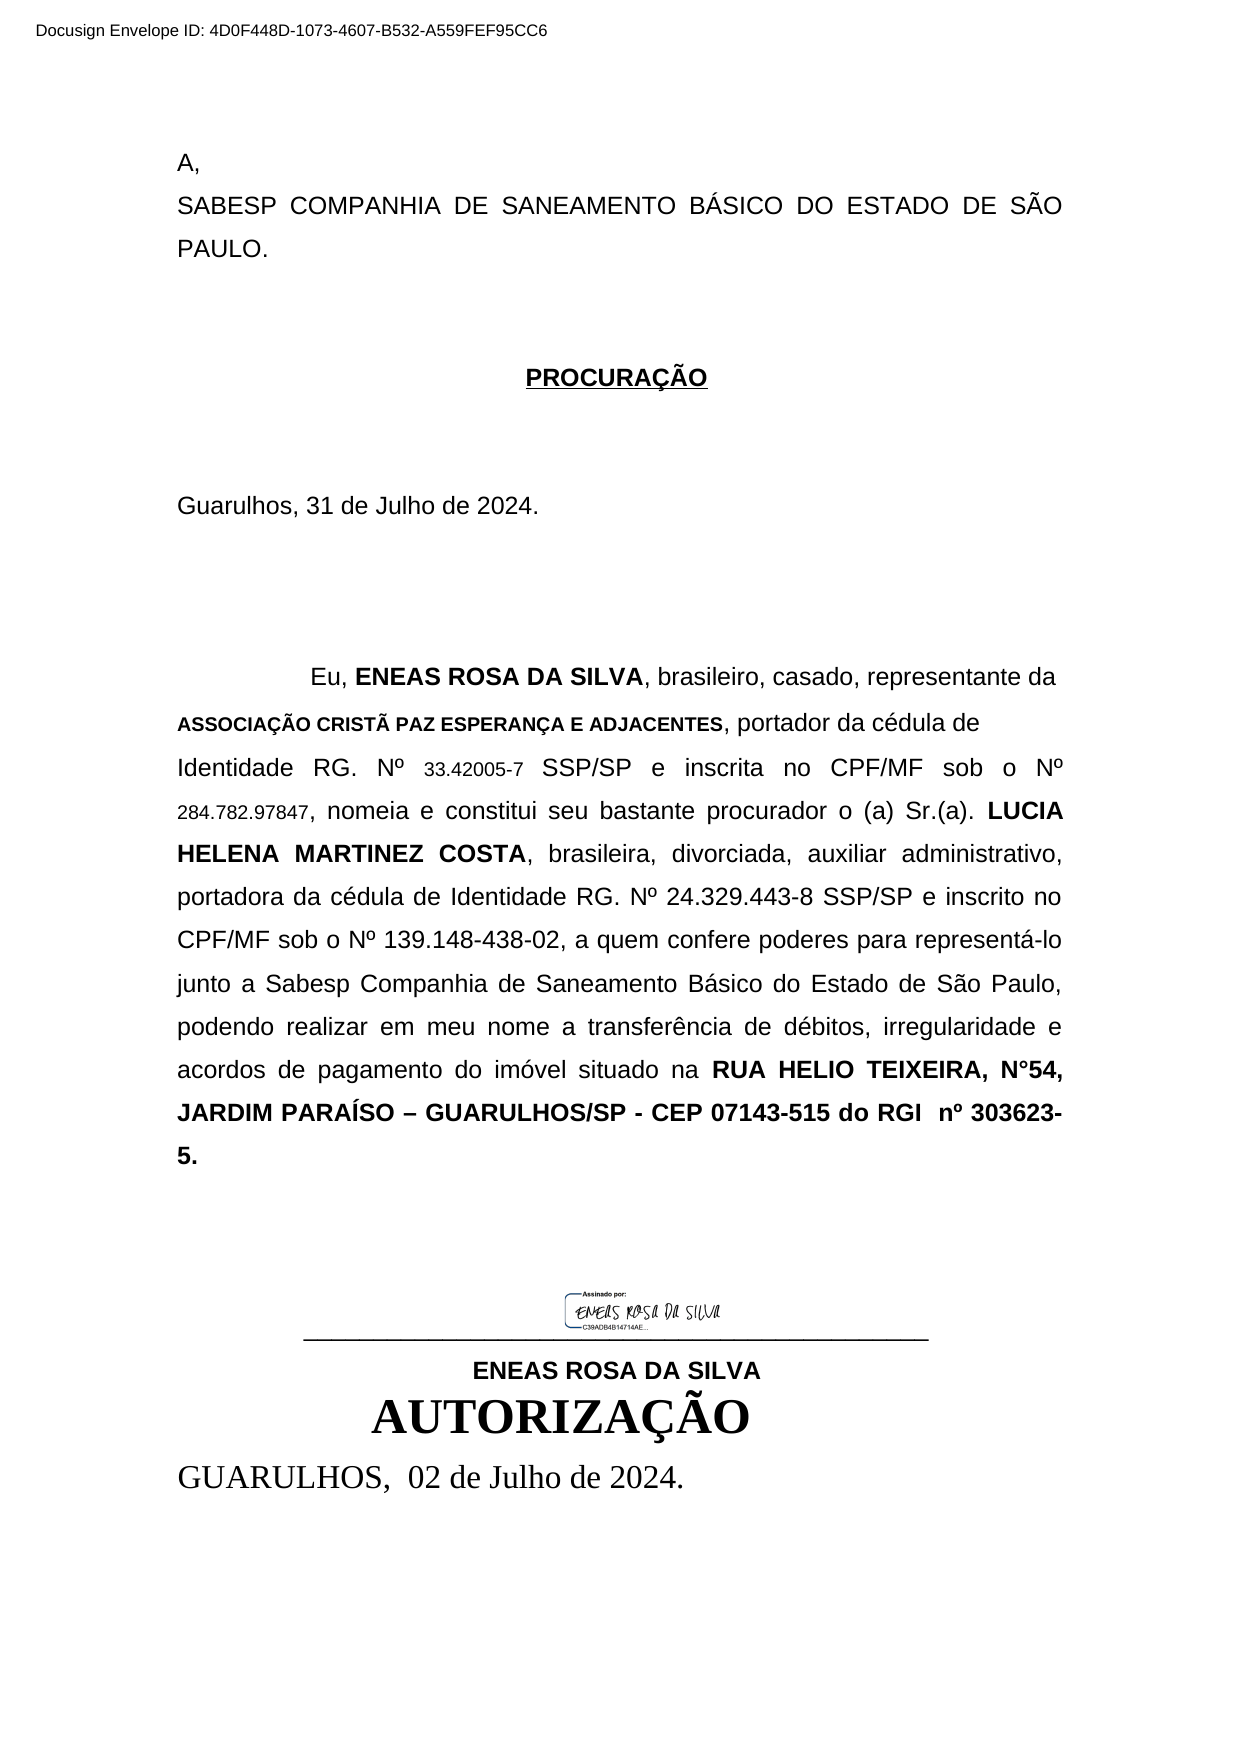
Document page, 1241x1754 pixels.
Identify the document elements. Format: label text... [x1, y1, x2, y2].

text Identidade RG. Nº 33.42005-7 SSP/SP e inscrita no CPF/MF sob o Nº 284.782.97847, nomeia e constitui seu bastante procurador o (a) Sr.(a). LUCIA HELENA MARTINEZ COSTA, brasileira, divorciada, auxiliar administrativo, portadora da cédula de Identidade RG. Nº 24.329.443-8 SSP/SP e inscrito no CPF/MF sob o Nº 139.148-438-02, a quem confere poderes para representá-lo junto a Sabesp Companhia de Saneamento Básico do Estado de São Paulo, podendo realizar em meu nome a transferência de débitos, irregularidade e acordos de pagamento do imóvel situado na RUA HELIO TEIXEIRA, N°54, JARDIM PARAÍSO – GUARULHOS/SP - CEP 07143-515 do RGI nº 303623-5. [177, 753, 1064, 1170]
text Eu, ENEAS ROSA DA SILVA, brasileiro, casado, representante da [177, 662, 1063, 691]
subtitle AUTORIZAÇÃO [177, 1386, 1064, 1444]
text Guarulhos, 31 de Julho de 2024. [177, 491, 1064, 519]
text SABESP COMPANHIA DE SANEAMENTO BÁSICO DO ESTADO DE SÃO PAULO. [177, 191, 1064, 263]
text ASSOCIAÇÃO CRISTÃ PAZ ESPERANÇA E ADJACENTES, portador da cédula de [177, 708, 1064, 737]
text _____________________________________________ [177, 1313, 1063, 1341]
text ENEAS ROSA DA SILVA [177, 1356, 1063, 1384]
text PROCURAÇÃO [177, 362, 1062, 391]
text A, [177, 148, 1064, 177]
text GUARULHOS, 02 de Julho de 2024. [177, 1457, 1064, 1496]
